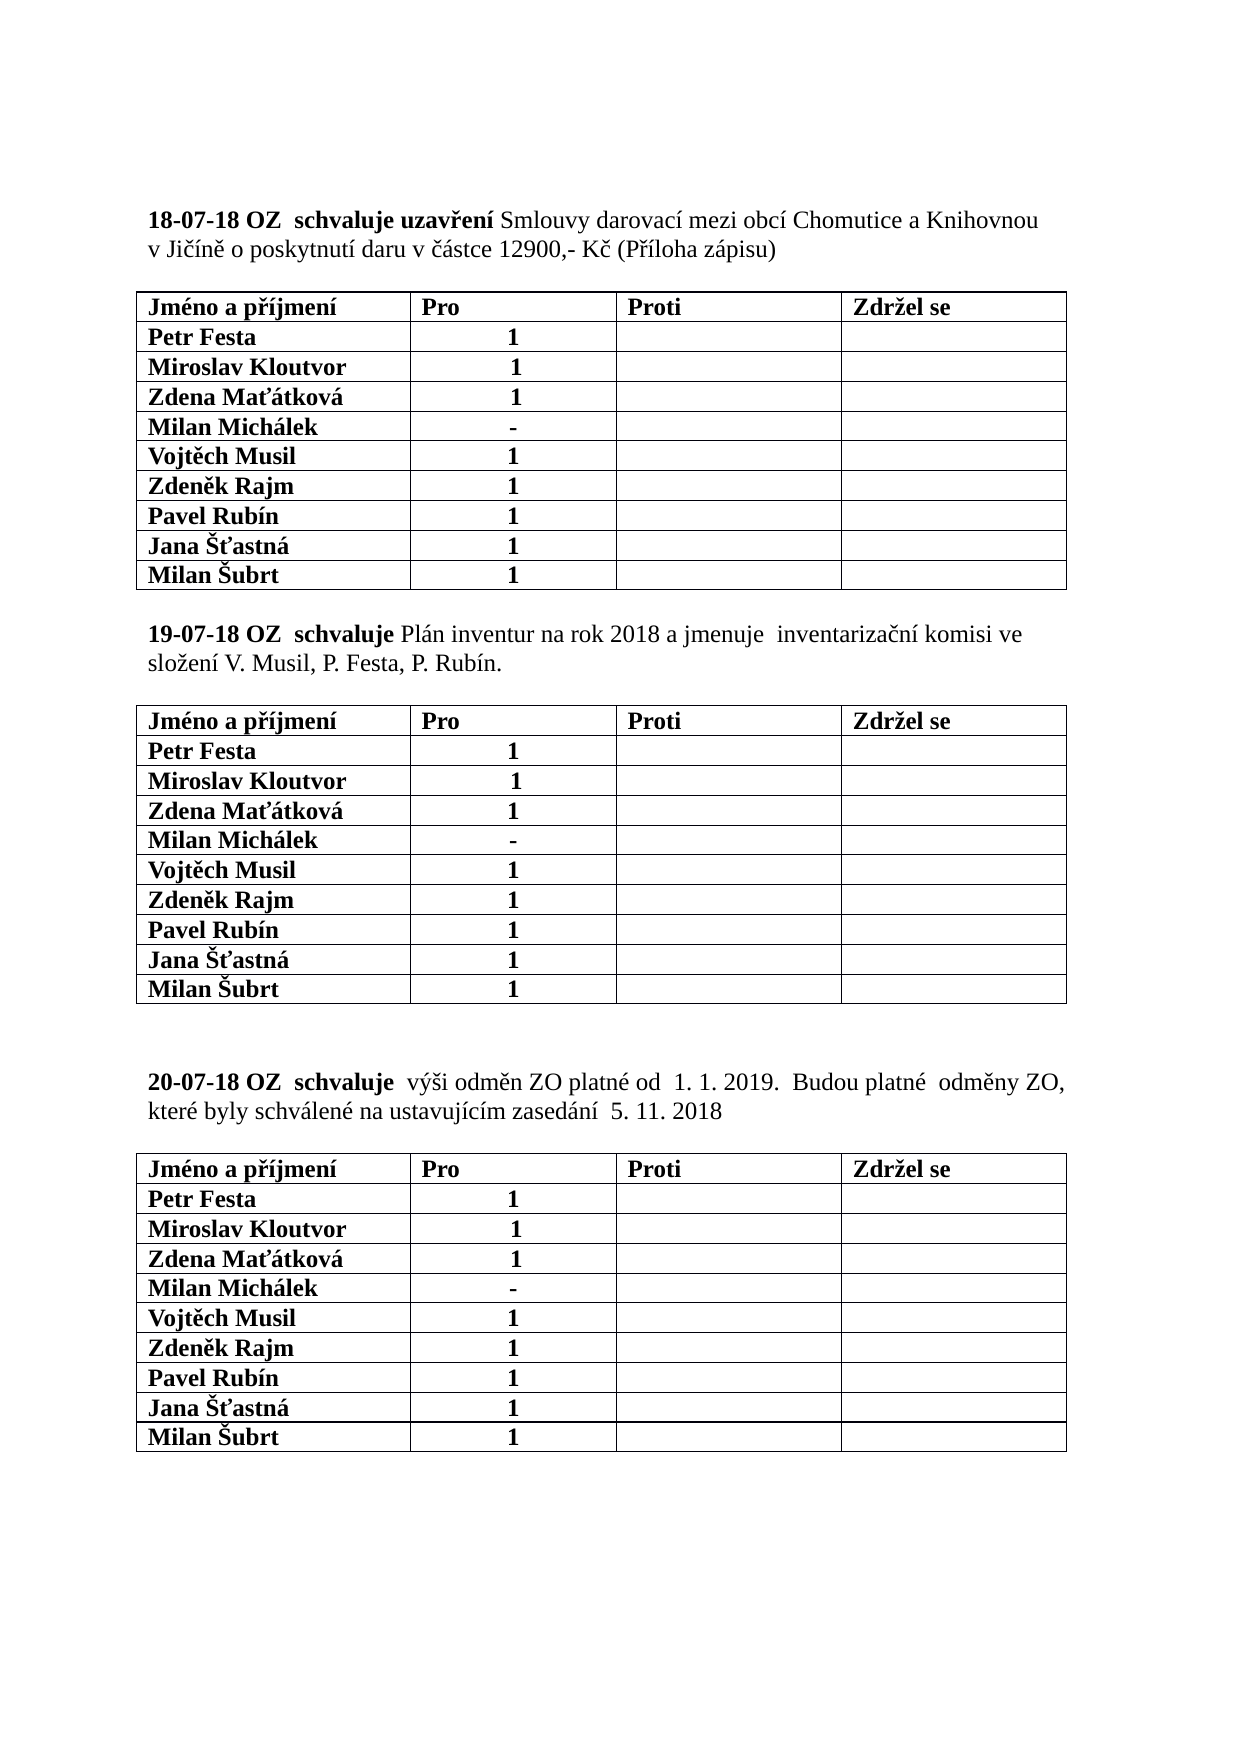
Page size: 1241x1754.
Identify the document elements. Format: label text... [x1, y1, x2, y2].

table_cell [842, 1393, 1066, 1421]
table_cell 1 [411, 1244, 616, 1272]
table_cell [617, 945, 841, 973]
table_cell Pavel Rubín [137, 915, 410, 944]
table_cell Zdena Maťátková [137, 1244, 410, 1272]
table_cell [842, 1214, 1066, 1243]
table_cell Pavel Rubín [137, 1363, 410, 1392]
table_header Proti [617, 1154, 841, 1183]
table_cell [617, 1184, 841, 1213]
table_cell [842, 1423, 1066, 1451]
table_header Jméno a příjmení [137, 706, 410, 735]
table_cell 1 [411, 945, 616, 973]
table_cell Zdeněk Rajm [137, 1333, 410, 1362]
table_cell Miroslav Kloutvor [137, 352, 410, 381]
table_cell [617, 1303, 841, 1332]
table_cell Miroslav Kloutvor [137, 766, 410, 795]
table_cell Petr Festa [137, 322, 410, 351]
text 18-07-18 OZ schvaluje uzavření Smlouvy darovací mezi obcí Chomutice a Knihovnou v Jičíně o poskytnutí daru v částce 12900,- Kč (Příloha zápisu) [148, 205, 1093, 263]
table_cell 1 [411, 352, 616, 381]
table_cell [842, 501, 1066, 530]
table_cell Milan Šubrt [137, 1423, 410, 1451]
table_cell 1 [411, 561, 616, 589]
table_cell [842, 322, 1066, 351]
table_cell [617, 826, 841, 854]
table_cell [617, 855, 841, 884]
table_cell [842, 915, 1066, 944]
table_cell Zdena Maťátková [137, 796, 410, 824]
table_cell 1 [411, 1333, 616, 1362]
table_cell [617, 975, 841, 1003]
table_cell [842, 561, 1066, 589]
table_cell [617, 322, 841, 351]
table_cell Petr Festa [137, 1184, 410, 1213]
table_cell Petr Festa [137, 736, 410, 765]
table_cell [617, 1244, 841, 1272]
table_cell Vojtěch Musil [137, 855, 410, 884]
table_cell 1 [411, 736, 616, 765]
table_header Pro [411, 1154, 616, 1183]
table_cell 1 [411, 766, 616, 795]
table_cell Vojtěch Musil [137, 441, 410, 470]
table_cell [842, 796, 1066, 824]
table_cell Miroslav Kloutvor [137, 1214, 410, 1243]
table_cell [617, 471, 841, 500]
table_cell 1 [411, 1423, 616, 1451]
text 19-07-18 OZ schvaluje Plán inventur na rok 2018 a jmenuje inventarizační komisi ve složení V. Musil, P. Festa, P. Rubín. [148, 619, 1093, 677]
table_cell 1 [411, 501, 616, 530]
table_cell [842, 1303, 1066, 1332]
table_header Proti [617, 706, 841, 735]
table_cell [842, 471, 1066, 500]
table_cell Milan Michálek [137, 412, 410, 440]
table_cell 1 [411, 531, 616, 559]
table_cell 1 [411, 382, 616, 411]
table_cell Pavel Rubín [137, 501, 410, 530]
table_cell [842, 1244, 1066, 1272]
table_cell Zdena Maťátková [137, 382, 410, 411]
table_cell [842, 352, 1066, 381]
table_cell [842, 855, 1066, 884]
table_cell - [411, 1274, 616, 1302]
table_cell - [411, 826, 616, 854]
table_cell 1 [411, 471, 616, 500]
table_cell [617, 766, 841, 795]
table_cell Jana Šťastná [137, 1393, 410, 1421]
table_cell [617, 796, 841, 824]
table_cell [842, 885, 1066, 914]
table_cell [617, 1274, 841, 1302]
table_cell [617, 352, 841, 381]
table_cell Milan Šubrt [137, 561, 410, 589]
table_cell 1 [411, 855, 616, 884]
table_cell - [411, 412, 616, 440]
table_cell Jana Šťastná [137, 531, 410, 559]
table_cell [842, 1184, 1066, 1213]
table_cell [842, 975, 1066, 1003]
table_cell [617, 915, 841, 944]
table_cell Zdeněk Rajm [137, 885, 410, 914]
table_cell Zdeněk Rajm [137, 471, 410, 500]
table_cell [842, 766, 1066, 795]
table_cell Milan Michálek [137, 826, 410, 854]
table_cell [617, 1333, 841, 1362]
table_cell 1 [411, 915, 616, 944]
table_cell [842, 382, 1066, 411]
table_cell Milan Michálek [137, 1274, 410, 1302]
table_cell [842, 1274, 1066, 1302]
table_header Proti [617, 293, 841, 321]
table_cell 1 [411, 975, 616, 1003]
table_cell [617, 885, 841, 914]
table_header Zdržel se [842, 293, 1066, 321]
table_cell 1 [411, 885, 616, 914]
table_cell [617, 1423, 841, 1451]
table_header Jméno a příjmení [137, 1154, 410, 1183]
table_cell Vojtěch Musil [137, 1303, 410, 1332]
table_cell [617, 561, 841, 589]
table_cell [617, 1214, 841, 1243]
table_cell [617, 382, 841, 411]
table_cell 1 [411, 1363, 616, 1392]
text 20-07-18 OZ schvaluje výši odměn ZO platné od 1. 1. 2019. Budou platné odměny ZO, které byly schválené na ustavujícím zasedání 5. 11. 2018 [148, 1067, 1093, 1124]
table_header Zdržel se [842, 1154, 1066, 1183]
table_cell 1 [411, 441, 616, 470]
table_cell [617, 441, 841, 470]
table_cell Jana Šťastná [137, 945, 410, 973]
table_cell [617, 1363, 841, 1392]
table_cell [842, 412, 1066, 440]
table_cell [617, 412, 841, 440]
table_cell Milan Šubrt [137, 975, 410, 1003]
table_cell [842, 1333, 1066, 1362]
table_cell [617, 531, 841, 559]
table_cell 1 [411, 1393, 616, 1421]
table_cell [617, 501, 841, 530]
table_cell 1 [411, 1303, 616, 1332]
table_cell [842, 1363, 1066, 1392]
table_cell 1 [411, 1184, 616, 1213]
table_cell [617, 736, 841, 765]
table_cell [617, 1393, 841, 1421]
table_cell 1 [411, 322, 616, 351]
table_cell [842, 826, 1066, 854]
table_cell [842, 441, 1066, 470]
table_cell [842, 531, 1066, 559]
table_header Zdržel se [842, 706, 1066, 735]
table_cell 1 [411, 1214, 616, 1243]
table_header Pro [411, 293, 616, 321]
table_cell [842, 945, 1066, 973]
table_header Pro [411, 706, 616, 735]
table_cell [842, 736, 1066, 765]
table_cell 1 [411, 796, 616, 824]
table_header Jméno a příjmení [137, 293, 410, 321]
